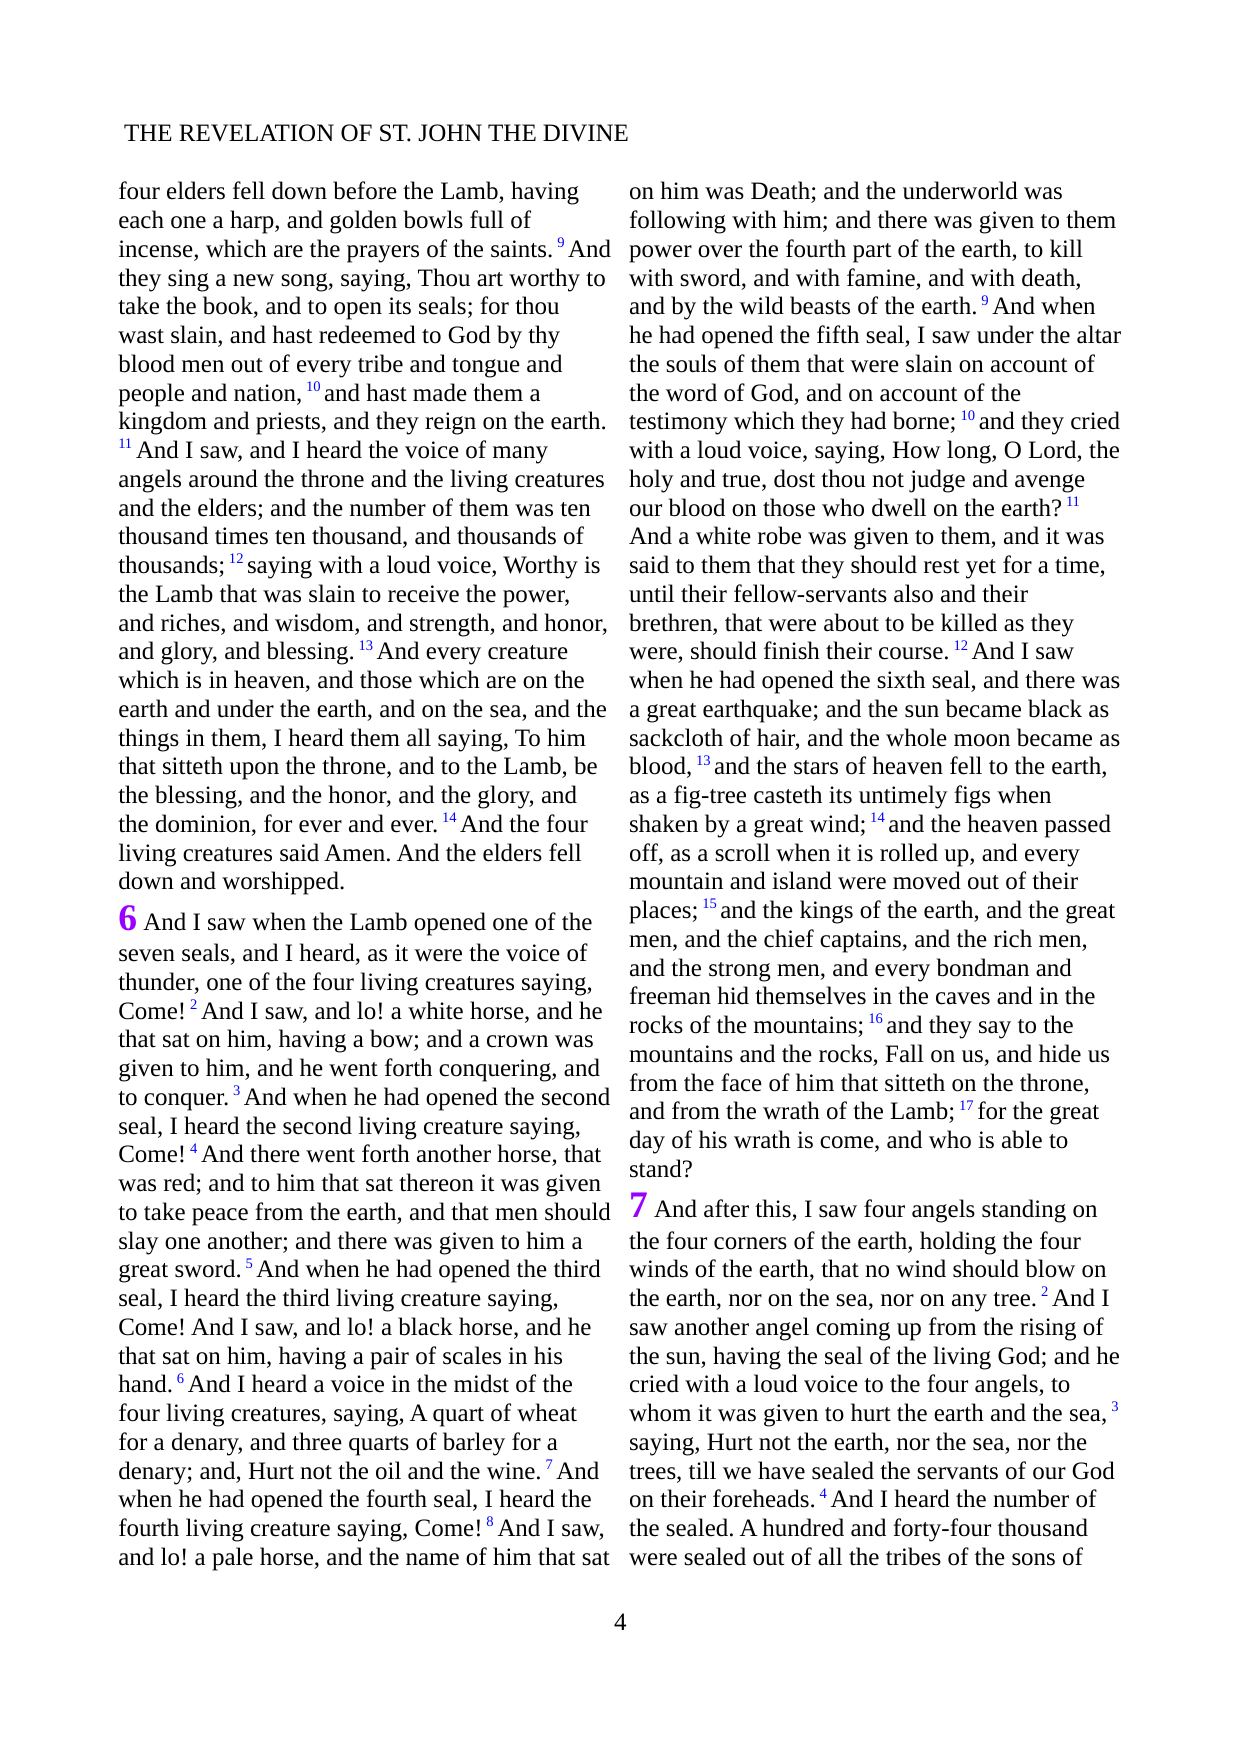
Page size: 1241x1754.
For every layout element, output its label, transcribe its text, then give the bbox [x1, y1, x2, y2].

text 6 And I saw when the Lamb opened one of the seven seals, and I heard, as it were the voice of thunder, one of the four living creatures saying, Come! 2 And I saw, and lo! a white horse, and he that sat on him, having a bow; and a crown was given to him, and he went forth conquering, and to conquer. 3 And when he had opened the second seal, I heard the second living creature saying, Come! 4 And there went forth another horse, that was red; and to him that sat thereon it was given to take peace from the earth, and that men should slay one another; and there was given to him a great sword. 5 And when he had opened the third seal, I heard the third living creature saying, Come! And I saw, and lo! a black horse, and he that sat on him, having a pair of scales in his hand. 6 And I heard a voice in the midst of the four living creatures, saying, A quart of wheat for a denary, and three quarts of barley for a denary; and, Hurt not the oil and the wine. 7 And when he had opened the fourth seal, I heard the fourth living creature saying, Come! 8 And I saw, and lo! a pale horse, and the name of him that sat [118, 895, 611, 1571]
text 7 And after this, I saw four angels standing on the four corners of the earth, holding the four winds of the earth, that no wind should blow on the earth, nor on the sea, nor on any tree. 2 And I saw another angel coming up from the rising of the sun, having the seal of the living God; and he cried with a loud voice to the four angels, to whom it was given to hurt the earth and the sea, 3 saying, Hurt not the earth, nor the sea, nor the trees, till we have sealed the servants of our God on their foreheads. 4 And I heard the number of the sealed. A hundred and forty-four thousand were sealed out of all the tribes of the sons of [629, 1183, 1122, 1571]
text on him was Death; and the underworld was following with him; and there was given to them power over the fourth part of the earth, to kill with sword, and with famine, and with death, and by the wild beasts of the earth. 9 And when he had opened the fifth seal, I saw under the altar the souls of them that were slain on account of the word of God, and on account of the testimony which they had borne; 10 and they cried with a loud voice, saying, How long, O Lord, the holy and true, dost thou not judge and avenge our blood on those who dwell on the earth? 11 And a white robe was given to them, and it was said to them that they should rest yet for a time, until their fellow-servants also and their brethren, that were about to be killed as they were, should finish their course. 12 And I saw when he had opened the sixth seal, and there was a great earthquake; and the sun became black as sackcloth of hair, and the whole moon became as blood, 13 and the stars of heaven fell to the earth, as a fig-tree casteth its untimely figs when shaken by a great wind; 14 and the heaven passed off, as a scroll when it is rolled up, and every mountain and island were moved out of their places; 15 and the kings of the earth, and the great men, and the chief captains, and the rich men, and the strong men, and every bondman and freeman hid themselves in the caves and in the rocks of the mountains; 16 and they say to the mountains and the rocks, Fall on us, and hide us from the face of him that sitteth on the throne, and from the wrath of the Lamb; 17 for the great day of his wrath is come, and who is able to stand? [629, 176, 1122, 1183]
text four elders fell down before the Lamb, having each one a harp, and golden bowls full of incense, which are the prayers of the saints. 9 And they sing a new song, saying, Thou art worthy to take the book, and to open its seals; for thou wast slain, and hast redeemed to God by thy blood men out of every tribe and tongue and people and nation, 10 and hast made them a kingdom and priests, and they reign on the earth. 11 And I saw, and I heard the voice of many angels around the throne and the living creatures and the elders; and the number of them was ten thousand times ten thousand, and thousands of thousands; 12 saying with a loud voice, Worthy is the Lamb that was slain to receive the power, and riches, and wisdom, and strength, and honor, and glory, and blessing. 13 And every creature which is in heaven, and those which are on the earth and under the earth, and on the sea, and the things in them, I heard them all saying, To him that sitteth upon the throne, and to the Lamb, be the blessing, and the honor, and the glory, and the dominion, for ever and ever. 14 And the four living creatures said Amen. And the elders fell down and worshipped. [118, 176, 611, 895]
